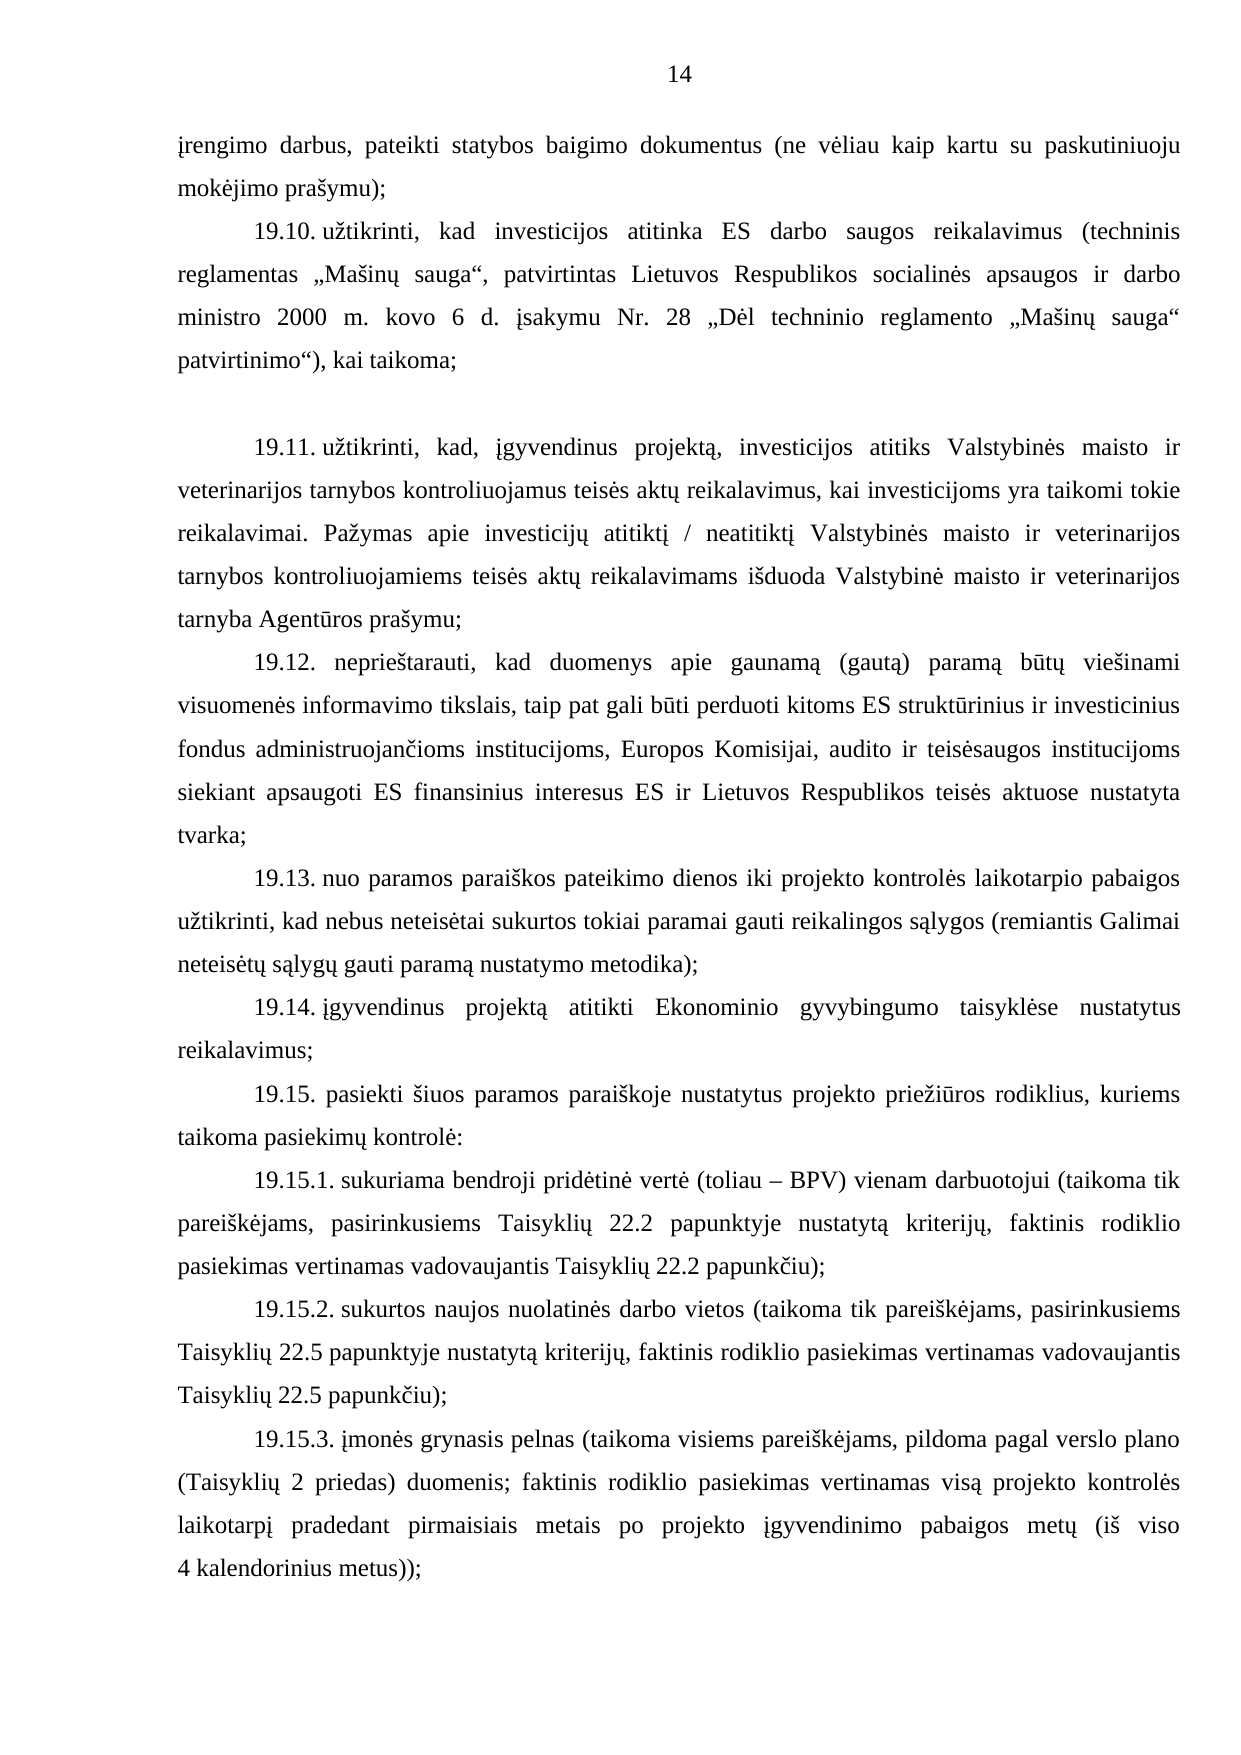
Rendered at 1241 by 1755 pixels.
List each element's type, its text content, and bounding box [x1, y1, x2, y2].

text 19.12. neprieštarauti, kad duomenys apie gaunamą (gautą) paramą būtų viešinami visuomenės informavimo tikslais, taip pat gali būti perduoti kitoms ES struktūrinius ir investicinius fondus administruojančioms institucijoms, Europos Komisijai, audito ir teisėsaugos institucijoms siekiant apsaugoti ES finansinius interesus ES ir Lietuvos Respublikos teisės aktuose nustatyta tvarka; [177, 647, 1181, 849]
text 19.15.2. sukurtos naujos nuolatinės darbo vietos (taikoma tik pareiškėjams, pasirinkusiems Taisyklių 22.5 papunktyje nustatytą kriterijų, faktinis rodiklio pasiekimas vertinamas vadovaujantis Taisyklių 22.5 papunkčiu); [177, 1294, 1181, 1409]
text įrengimo darbus, pateikti statybos baigimo dokumentus (ne vėliau kaip kartu su paskutiniuoju mokėjimo prašymu); [177, 130, 1181, 202]
text 19.15. pasiekti šiuos paramos paraiškoje nustatytus projekto priežiūros rodiklius, kuriems taikoma pasiekimų kontrolė: [177, 1079, 1181, 1151]
text 19.13. nuo paramos paraiškos pateikimo dienos iki projekto kontrolės laikotarpio pabaigos užtikrinti, kad nebus neteisėtai sukurtos tokiai paramai gauti reikalingos sąlygos (remiantis Galimai neteisėtų sąlygų gauti paramą nustatymo metodika); [177, 863, 1181, 978]
text 19.15.3. įmonės grynasis pelnas (taikoma visiems pareiškėjams, pildoma pagal verslo plano (Taisyklių 2 priedas) duomenis; faktinis rodiklio pasiekimas vertinamas visą projekto kontrolės laikotarpį pradedant pirmaisiais metais po projekto įgyvendinimo pabaigos metų (iš viso 4 kalendorinius metus)); [177, 1424, 1181, 1582]
text 19.10. užtikrinti, kad investicijos atitinka ES darbo saugos reikalavimus (techninis reglamentas „Mašinų sauga“, patvirtintas Lietuvos Respublikos socialinės apsaugos ir darbo ministro 2000 m. kovo 6 d. įsakymu Nr. 28 „Dėl techninio reglamento „Mašinų sauga“ patvirtinimo“), kai taikoma; [177, 216, 1181, 374]
text 19.14. įgyvendinus projektą atitikti Ekonominio gyvybingumo taisyklėse nustatytus reikalavimus; [177, 992, 1181, 1064]
text 19.11. užtikrinti, kad, įgyvendinus projektą, investicijos atitiks Valstybinės maisto ir veterinarijos tarnybos kontroliuojamus teisės aktų reikalavimus, kai investicijoms yra taikomi tokie reikalavimai. Pažymas apie investicijų atitiktį / neatitiktį Valstybinės maisto ir veterinarijos tarnybos kontroliuojamiems teisės aktų reikalavimams išduoda Valstybinė maisto ir veterinarijos tarnyba Agentūros prašymu; [177, 432, 1181, 633]
text 19.15.1. sukuriama bendroji pridėtinė vertė (toliau – BPV) vienam darbuotojui (taikoma tik pareiškėjams, pasirinkusiems Taisyklių 22.2 papunktyje nustatytą kriterijų, faktinis rodiklio pasiekimas vertinamas vadovaujantis Taisyklių 22.2 papunkčiu); [177, 1165, 1181, 1280]
